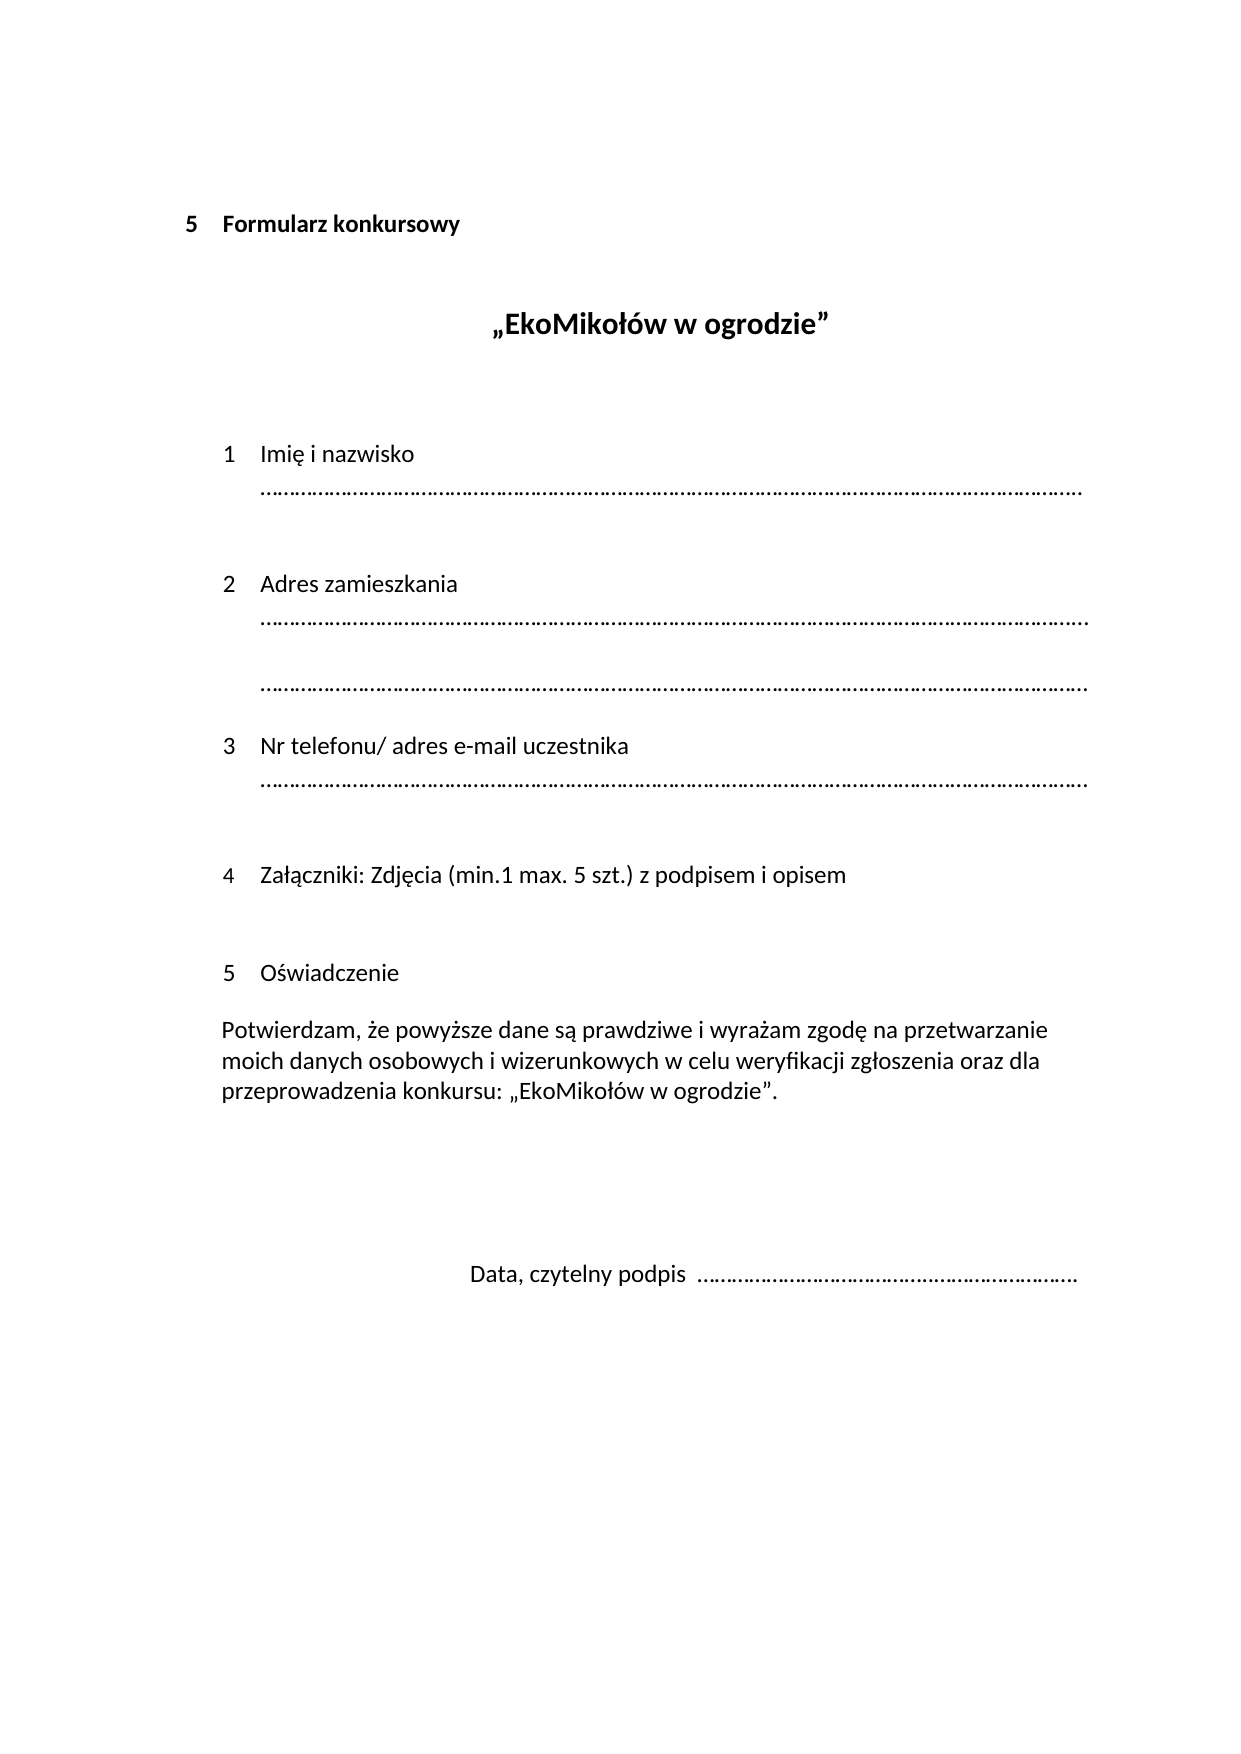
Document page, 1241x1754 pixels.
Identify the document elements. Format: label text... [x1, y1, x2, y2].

list „EkoMikołów w ogrodzie” [148, 304, 1093, 342]
list ……………………………………………………………………………………………………………………………… [260, 667, 1093, 697]
text Potwierdzam, że powyższe dane są prawdziwe i wyrażam zgodę na przetwarzanie moich danych osobowych i wizerunkowych w celu weryfikacji zgłoszenia oraz dla przeprowadzenia konkursu: „EkoMikołów w ogrodzie”. [221, 1014, 1093, 1106]
list Oświadczenie [223, 957, 1093, 988]
list Adres zamieszkania ……………………………………………………………………………………………………………………………... [223, 568, 1093, 631]
list Formularz konkursowy [185, 208, 1093, 238]
list Nr telefonu/ adres e-mail uczestnika [223, 730, 1093, 760]
text Data, czytelny podpis …………………………………..……………………. [148, 1258, 1093, 1288]
list ……………………………………………………………………………………………………………………………… [260, 763, 1093, 793]
list Imię i nazwisko …………………………………………………………………………………………………………………………….. [223, 438, 1093, 502]
list Załączniki: Zdjęcia (min.1 max. 5 szt.) z podpisem i opisem [223, 859, 1093, 889]
